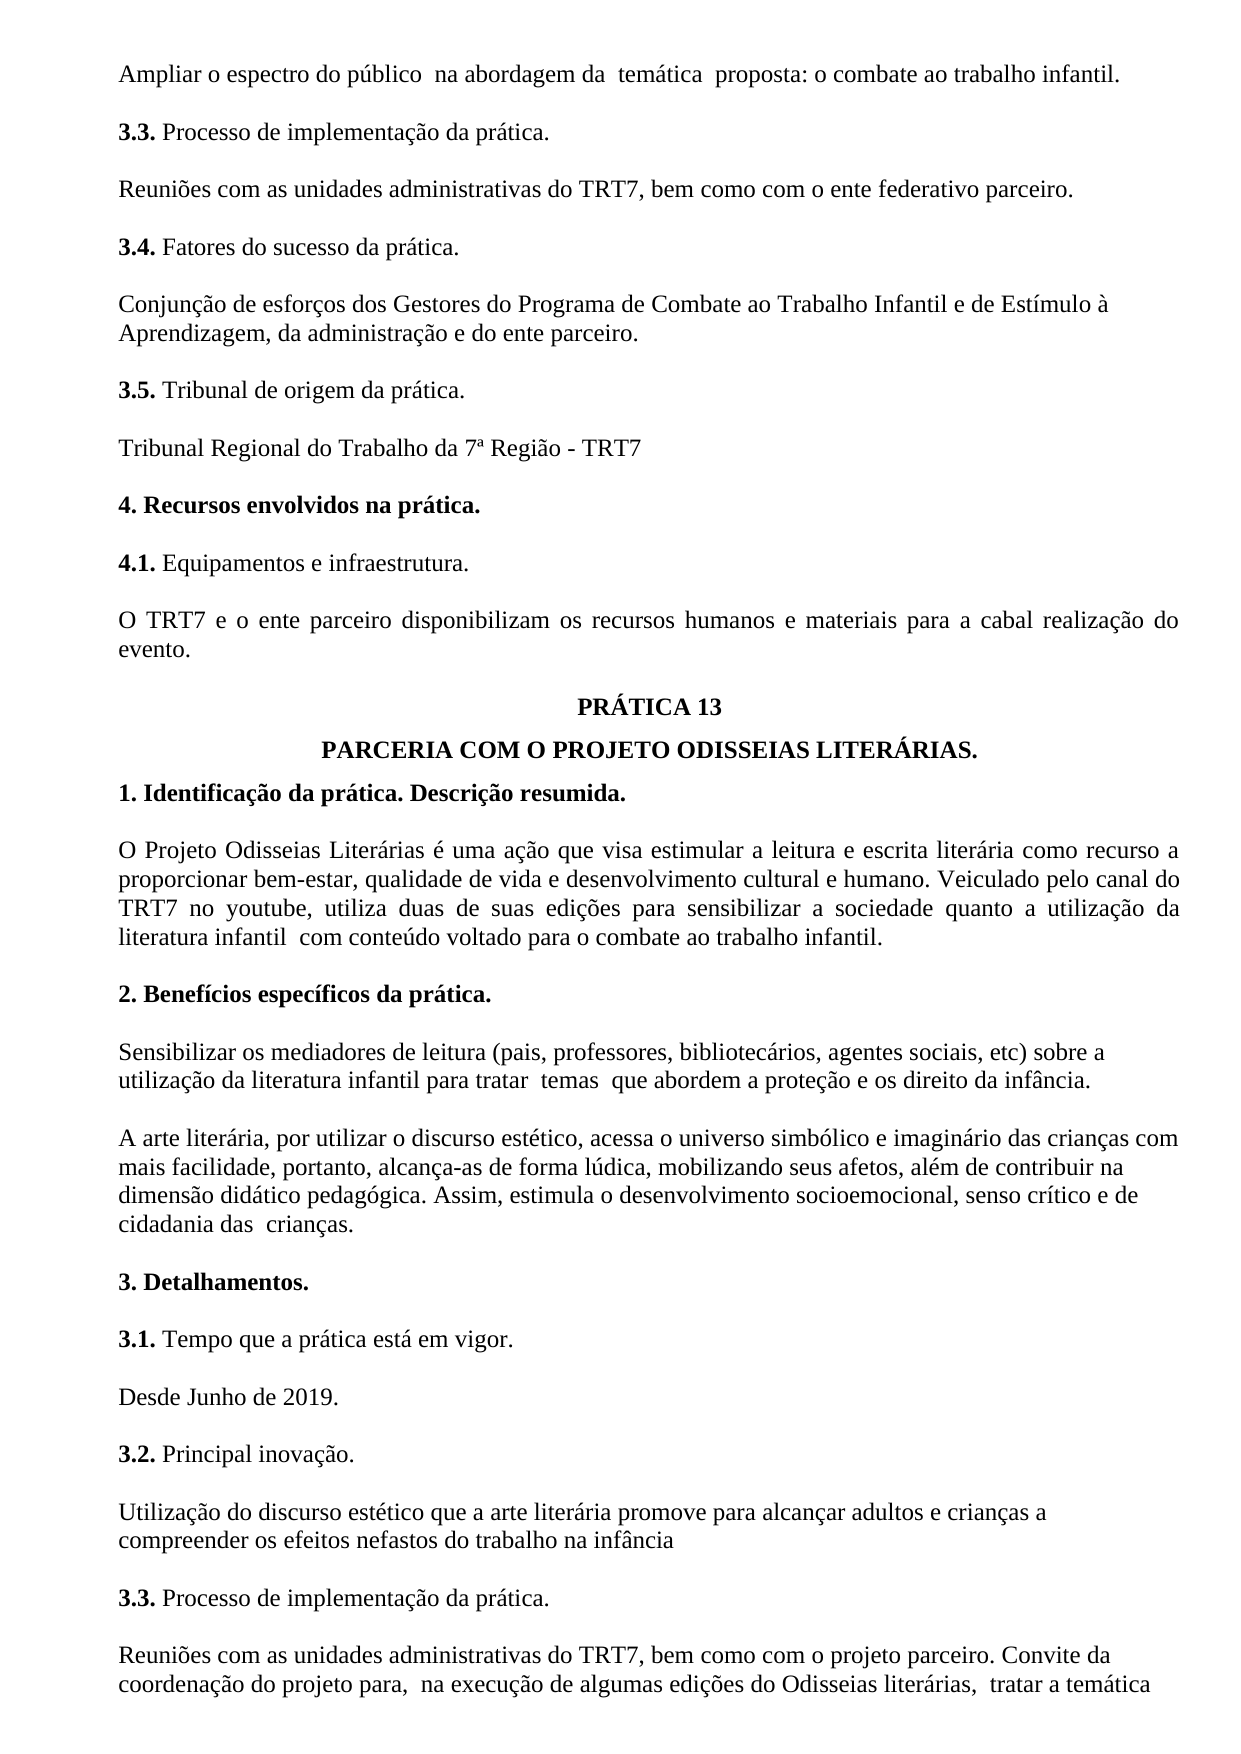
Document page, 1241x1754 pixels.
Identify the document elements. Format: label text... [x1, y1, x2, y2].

text 1. Identificação da prática. Descrição resumida. [118, 778, 1181, 807]
text Ampliar o espectro do público na abordagem da temática proposta: o combate ao trabalho infantil. [118, 59, 1181, 88]
text PRÁTICA 13 [118, 692, 1181, 720]
text 4. Recursos envolvidos na prática. [118, 490, 1181, 519]
text 3.3. Processo de implementação da prática. [118, 117, 1181, 145]
text PARCERIA COM O PROJETO ODISSEIAS LITERÁRIAS. [118, 735, 1181, 763]
text Reuniões com as unidades administrativas do TRT7, bem como com o projeto parceiro. Convite da coordenação do projeto para, na execução de algumas edições do Odisseias literárias, tratar a temática [118, 1640, 1181, 1698]
text Tribunal Regional do Trabalho da 7ª Região - TRT7 [118, 433, 1181, 462]
text Reuniões com as unidades administrativas do TRT7, bem como com o ente federativo parceiro. [118, 174, 1181, 203]
text 2. Benefícios específicos da prática. [118, 979, 1181, 1008]
text 3.2. Principal inovação. [118, 1439, 1181, 1468]
text A arte literária, por utilizar o discurso estético, acessa o universo simbólico e imaginário das crianças com mais facilidade, portanto, alcança-as de forma lúdica, mobilizando seus afetos, além de contribuir na dimensão didático pedagógica. Assim, estimula o desenvolvimento socioemocional, senso crítico e de cidadania das crianças. [118, 1123, 1181, 1238]
text 3.3. Processo de implementação da prática. [118, 1583, 1181, 1612]
text O Projeto Odisseias Literárias é uma ação que visa estimular a leitura e escrita literária como recurso a proporcionar bem-estar, qualidade de vida e desenvolvimento cultural e humano. Veiculado pelo canal do TRT7 no youtube, utiliza duas de suas edições para sensibilizar a sociedade quanto a utilização da literatura infantil com conteúdo voltado para o combate ao trabalho infantil. [118, 835, 1181, 950]
text 4.1. Equipamentos e infraestrutura. [118, 548, 1181, 577]
text 3. Detalhamentos. [118, 1267, 1181, 1295]
text Conjunção de esforços dos Gestores do Programa de Combate ao Trabalho Infantil e de Estímulo à Aprendizagem, da administração e do ente parceiro. [118, 289, 1181, 347]
text O TRT7 e o ente parceiro disponibilizam os recursos humanos e materiais para a cabal realização do evento. [118, 605, 1181, 663]
text 3.4. Fatores do sucesso da prática. [118, 232, 1181, 260]
text 3.1. Tempo que a prática está em vigor. [118, 1324, 1181, 1353]
text Desde Junho de 2019. [118, 1382, 1181, 1410]
text 3.5. Tribunal de origem da prática. [118, 375, 1181, 404]
text Utilização do discurso estético que a arte literária promove para alcançar adultos e crianças a compreender os efeitos nefastos do trabalho na infância [118, 1497, 1181, 1554]
text Sensibilizar os mediadores de leitura (pais, professores, bibliotecários, agentes sociais, etc) sobre a utilização da literatura infantil para tratar temas que abordem a proteção e os direito da infância. [118, 1037, 1181, 1094]
